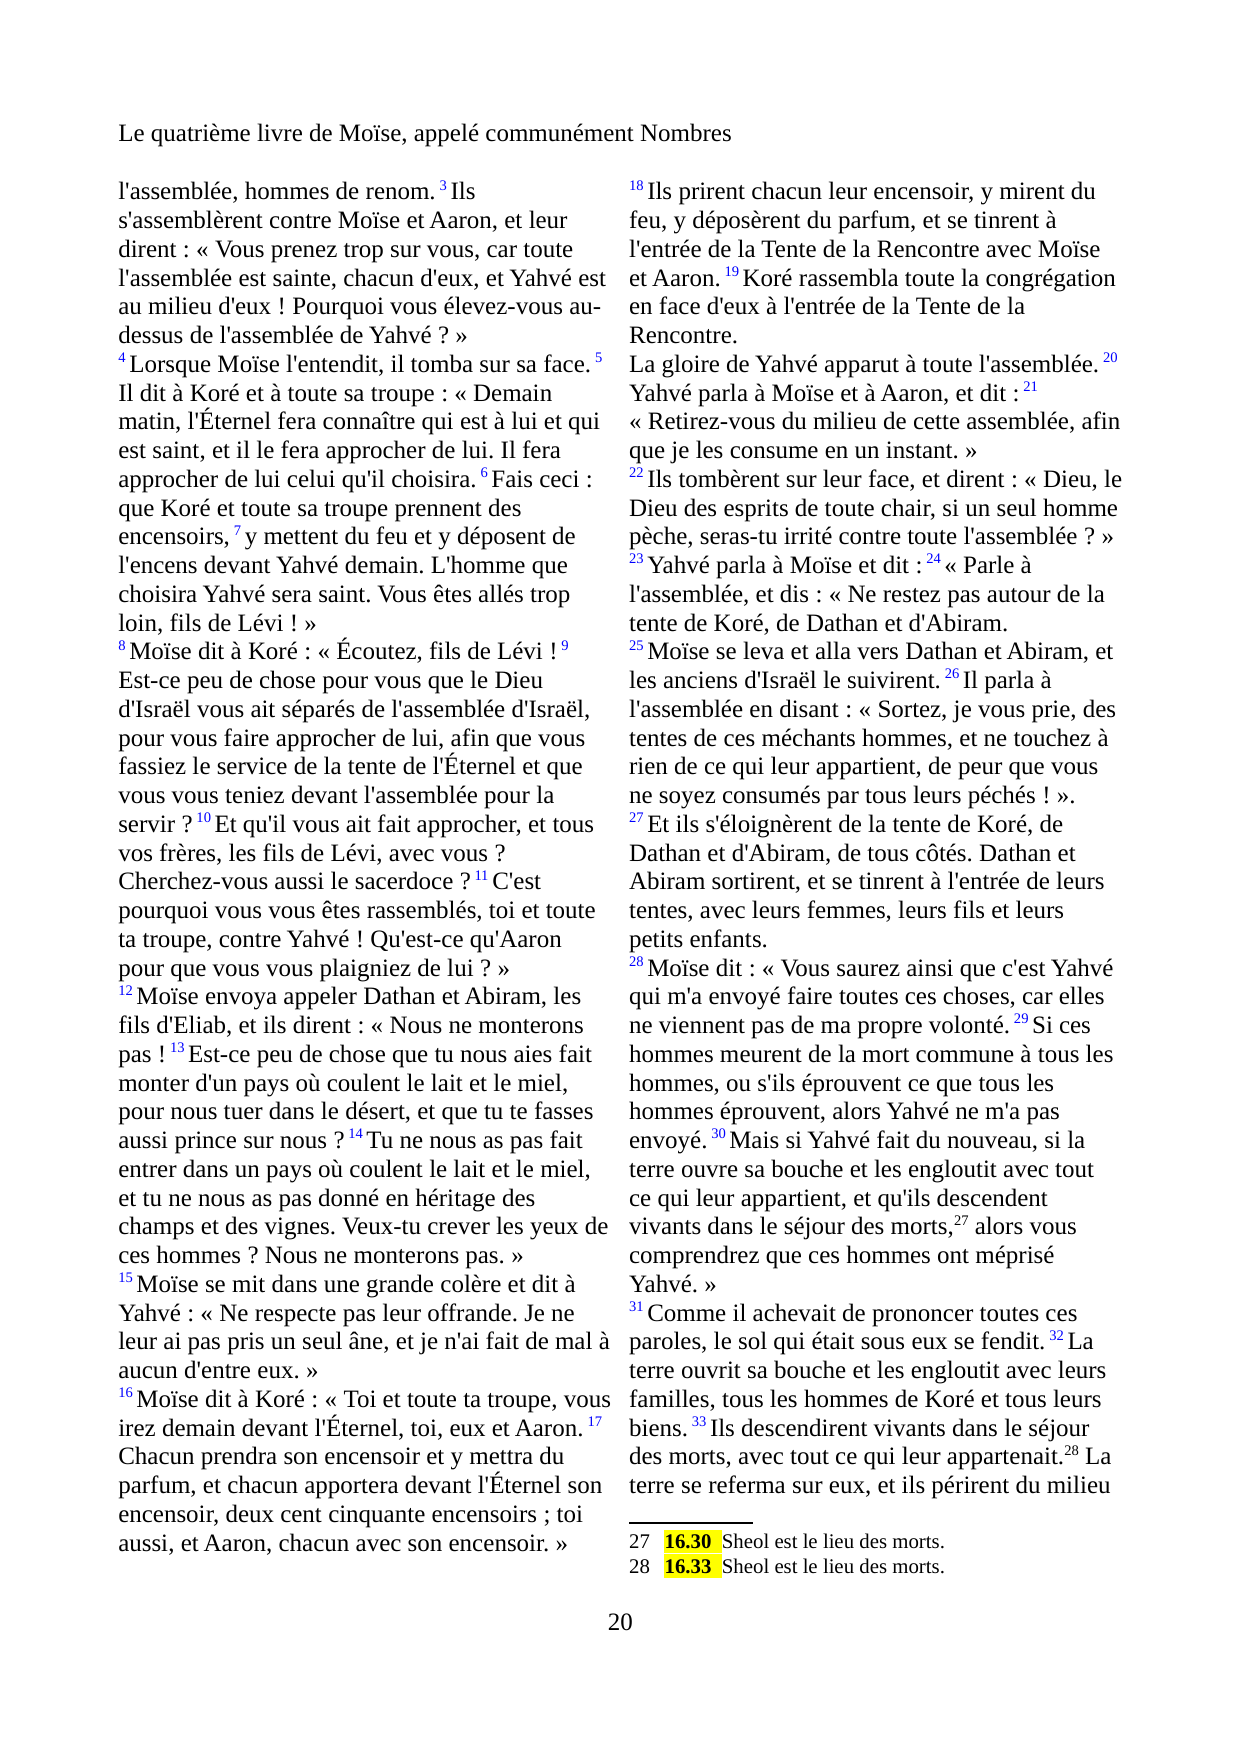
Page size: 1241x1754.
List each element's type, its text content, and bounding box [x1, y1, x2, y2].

text 4 Lorsque Moïse l'entendit, il tomba sur sa face. 5 Il dit à Koré et à toute sa troupe : « Demain matin, l'Éternel fera connaître qui est à lui et qui est saint, et il le fera approcher de lui. Il fera approcher de lui celui qu'il choisira. 6 Fais ceci : que Koré et toute sa troupe prennent des encensoirs, 7 y mettent du feu et y déposent de l'encens devant Yahvé demain. L'homme que choisira Yahvé sera saint. Vous êtes allés trop loin, fils de Lévi ! » [118, 349, 611, 636]
text l'assemblée, hommes de renom. 3 Ils s'assemblèrent contre Moïse et Aaron, et leur dirent : « Vous prenez trop sur vous, car toute l'assemblée est sainte, chacun d'eux, et Yahvé est au milieu d'eux ! Pourquoi vous élevez-vous au-dessus de l'assemblée de Yahvé ? » [118, 176, 611, 349]
text 31 Comme il achevait de prononcer toutes ces paroles, le sol qui était sous eux se fendit. 32 La terre ouvrit sa bouche et les engloutit avec leurs familles, tous les hommes de Koré et tous leurs biens. 33 Ils descendirent vivants dans le séjour des morts, avec tout ce qui leur appartenait. La terre se referma sur eux, et ils périrent du milieu [629, 1298, 1122, 1499]
text 12 Moïse envoya appeler Dathan et Abiram, les fils d'Eliab, et ils dirent : « Nous ne monterons pas ! 13 Est-ce peu de chose que tu nous aies fait monter d'un pays où coulent le lait et le miel, pour nous tuer dans le désert, et que tu te fasses aussi prince sur nous ? 14 Tu ne nous as pas fait entrer dans un pays où coulent le lait et le miel, et tu ne nous as pas donné en héritage des champs et des vignes. Veux-tu crever les yeux de ces hommes ? Nous ne monterons pas. » [118, 981, 611, 1269]
text La gloire de Yahvé apparut à toute l'assemblée. 20 Yahvé parla à Moïse et à Aaron, et dit : 21 « Retirez-vous du milieu de cette assemblée, afin que je les consume en un instant. » [629, 349, 1122, 464]
text 15 Moïse se mit dans une grande colère et dit à Yahvé : « Ne respecte pas leur offrande. Je ne leur ai pas pris un seul âne, et je n'ai fait de mal à aucun d'entre eux. » [118, 1269, 611, 1384]
text 22 Ils tombèrent sur leur face, et dirent : « Dieu, le Dieu des esprits de toute chair, si un seul homme pèche, seras-tu irrité contre toute l'assemblée ? » [629, 464, 1122, 550]
text 25 Moïse se leva et alla vers Dathan et Abiram, et les anciens d'Israël le suivirent. 26 Il parla à l'assemblée en disant : « Sortez, je vous prie, des tentes de ces méchants hommes, et ne touchez à rien de ce qui leur appartient, de peur que vous ne soyez consumés par tous leurs péchés ! ». [629, 636, 1122, 809]
text 18 Ils prirent chacun leur encensoir, y mirent du feu, y déposèrent du parfum, et se tinrent à l'entrée de la Tente de la Rencontre avec Moïse et Aaron. 19 Koré rassembla toute la congrégation en face d'eux à l'entrée de la Tente de la Rencontre. [629, 176, 1122, 349]
text 23 Yahvé parla à Moïse et dit : 24 « Parle à l'assemblée, et dis : « Ne restez pas autour de la tente de Koré, de Dathan et d'Abiram. [629, 550, 1122, 636]
text 16.30 Sheol est le lieu des morts. [629, 1529, 1122, 1553]
text 16 Moïse dit à Koré : « Toi et toute ta troupe, vous irez demain devant l'Éternel, toi, eux et Aaron. 17 Chacun prendra son encensoir et y mettra du parfum, et chacun apportera devant l'Éternel son encensoir, deux cent cinquante encensoirs ; toi aussi, et Aaron, chacun avec son encensoir. » [118, 1384, 611, 1556]
text 27 Et ils s'éloignèrent de la tente de Koré, de Dathan et d'Abiram, de tous côtés. Dathan et Abiram sortirent, et se tinrent à l'entrée de leurs tentes, avec leurs femmes, leurs fils et leurs petits enfants. [629, 809, 1122, 953]
text 16.33 Sheol est le lieu des morts. [629, 1553, 1122, 1578]
text 8 Moïse dit à Koré : « Écoutez, fils de Lévi ! 9 Est-ce peu de chose pour vous que le Dieu d'Israël vous ait séparés de l'assemblée d'Israël, pour vous faire approcher de lui, afin que vous fassiez le service de la tente de l'Éternel et que vous vous teniez devant l'assemblée pour la servir ? 10 Et qu'il vous ait fait approcher, et tous vos frères, les fils de Lévi, avec vous ? Cherchez-vous aussi le sacerdoce ? 11 C'est pourquoi vous vous êtes rassemblés, toi et toute ta troupe, contre Yahvé ! Qu'est-ce qu'Aaron pour que vous vous plaigniez de lui ? » [118, 636, 611, 981]
text 28 Moïse dit : « Vous saurez ainsi que c'est Yahvé qui m'a envoyé faire toutes ces choses, car elles ne viennent pas de ma propre volonté. 29 Si ces hommes meurent de la mort commune à tous les hommes, ou s'ils éprouvent ce que tous les hommes éprouvent, alors Yahvé ne m'a pas envoyé. 30 Mais si Yahvé fait du nouveau, si la terre ouvre sa bouche et les engloutit avec tout ce qui leur appartient, et qu'ils descendent vivants dans le séjour des morts, alors vous comprendrez que ces hommes ont méprisé Yahvé. » [629, 953, 1122, 1298]
